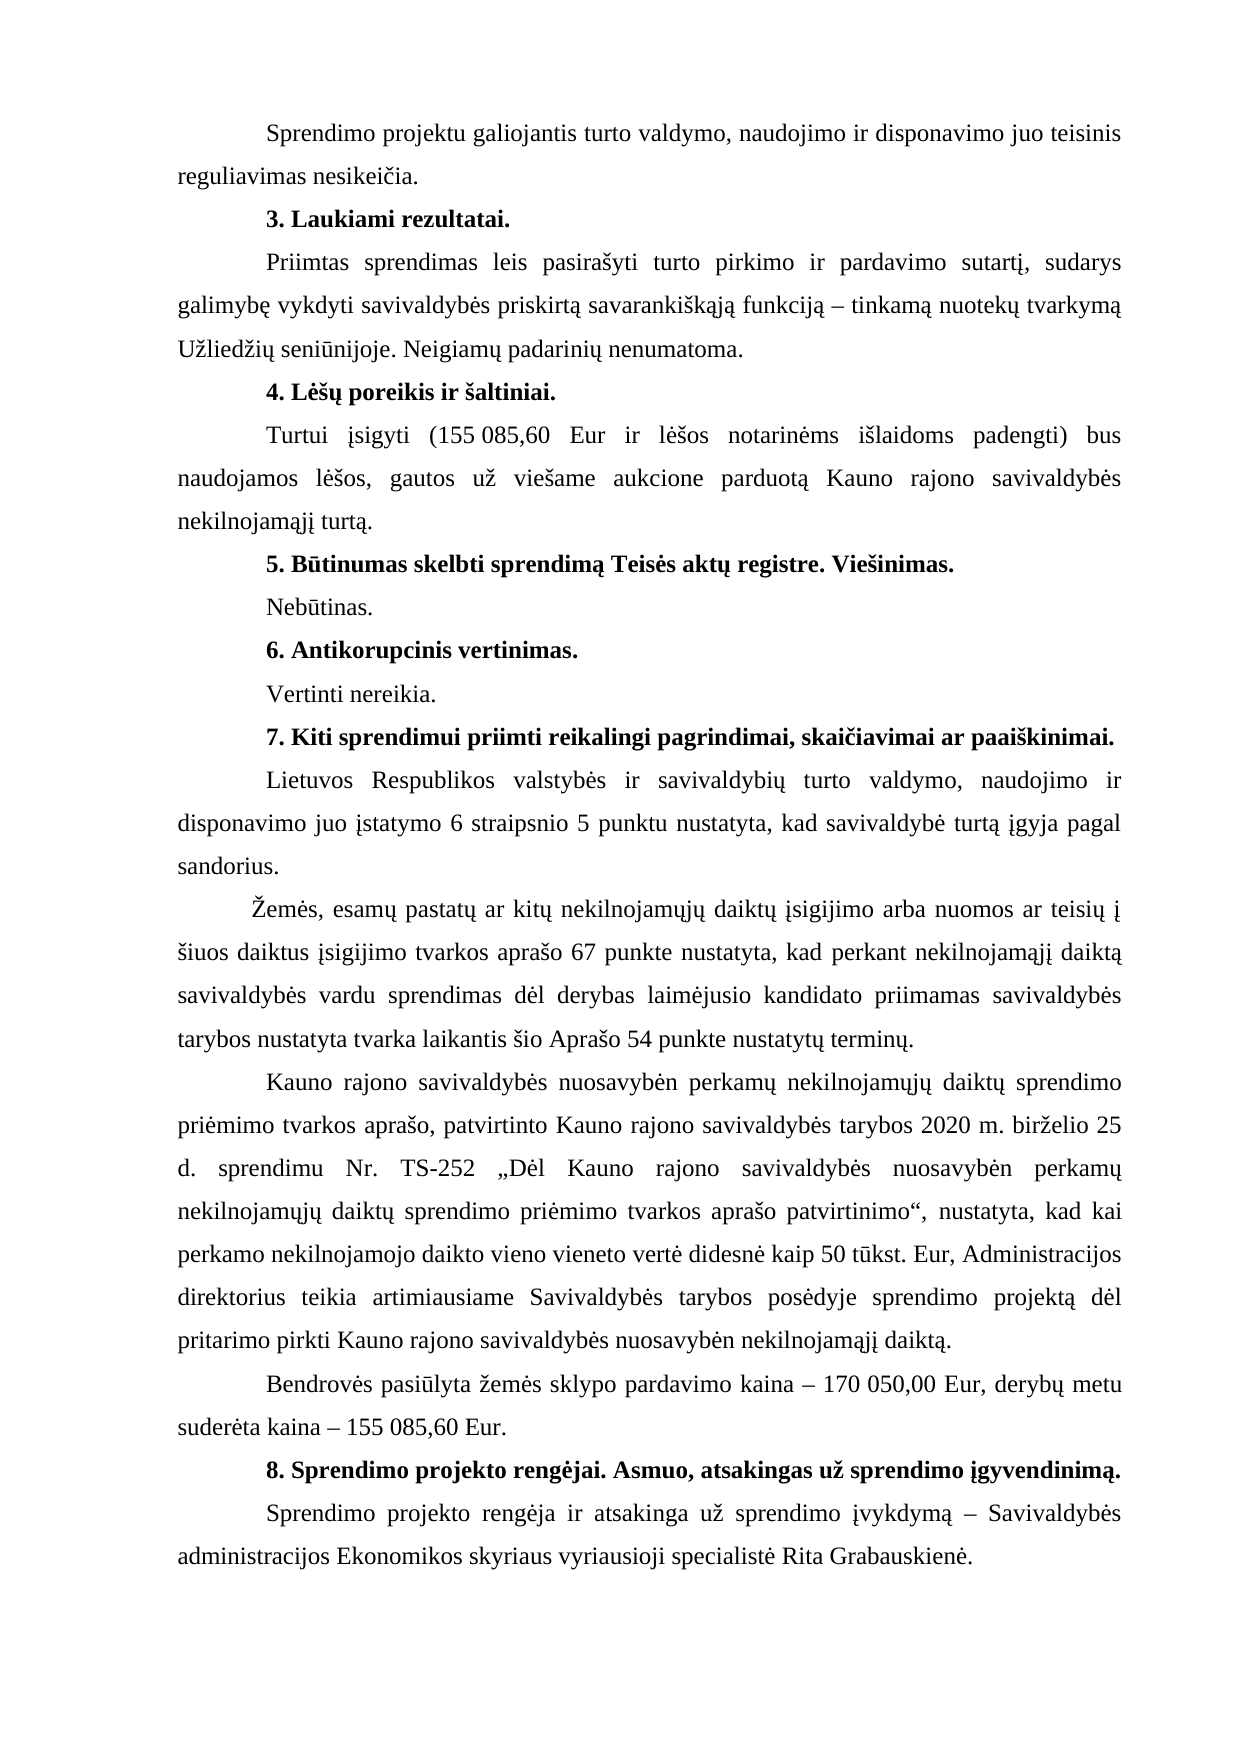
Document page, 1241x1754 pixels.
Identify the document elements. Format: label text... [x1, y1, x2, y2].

text Priimtas sprendimas leis pasirašyti turto pirkimo ir pardavimo sutartį, sudarys galimybę vykdyti savivaldybės priskirtą savarankiškąją funkciją – tinkamą nuotekų tvarkymą Užliedžių seniūnijoje. Neigiamų padarinių nenumatoma. [177, 247, 1122, 362]
text 4. Lėšų poreikis ir šaltiniai. [177, 377, 1122, 406]
text Sprendimo projekto rengėja ir atsakinga už sprendimo įvykdymą – Savivaldybės administracijos Ekonomikos skyriaus vyriausioji specialistė Rita Grabauskienė. [177, 1498, 1122, 1570]
text Vertinti nereikia. [177, 679, 1122, 707]
text Lietuvos Respublikos valstybės ir savivaldybių turto valdymo, naudojimo ir disponavimo juo įstatymo 6 straipsnio 5 punktu nustatyta, kad savivaldybė turtą įgyja pagal sandorius. [177, 765, 1122, 880]
text Kauno rajono savivaldybės nuosavybėn perkamų nekilnojamųjų daiktų sprendimo priėmimo tvarkos aprašo, patvirtinto Kauno rajono savivaldybės tarybos 2020 m. birželio 25 d. sprendimu Nr. TS-252 „Dėl Kauno rajono savivaldybės nuosavybėn perkamų nekilnojamųjų daiktų sprendimo priėmimo tvarkos aprašo patvirtinimo“, nustatyta, kad kai perkamo nekilnojamojo daikto vieno vieneto vertė didesnė kaip 50 tūkst. Eur, Administracijos direktorius teikia artimiausiame Savivaldybės tarybos posėdyje sprendimo projektą dėl pritarimo pirkti Kauno rajono savivaldybės nuosavybėn nekilnojamąjį daiktą. [177, 1067, 1122, 1354]
text Bendrovės pasiūlyta žemės sklypo pardavimo kaina – 170 050,00 Eur, derybų metu suderėta kaina – 155 085,60 Eur. [177, 1369, 1122, 1441]
text 7. Kiti sprendimui priimti reikalingi pagrindimai, skaičiavimai ar paaiškinimai. [177, 722, 1122, 751]
text 6. Antikorupcinis vertinimas. [177, 636, 1122, 664]
text Nebūtinas. [177, 592, 1122, 621]
text Sprendimo projektu galiojantis turto valdymo, naudojimo ir disponavimo juo teisinis reguliavimas nesikeičia. [177, 118, 1122, 190]
text Žemės, esamų pastatų ar kitų nekilnojamųjų daiktų įsigijimo arba nuomos ar teisių į šiuos daiktus įsigijimo tvarkos aprašo 67 punkte nustatyta, kad perkant nekilnojamąjį daiktą savivaldybės vardu sprendimas dėl derybas laimėjusio kandidato priimamas savivaldybės tarybos nustatyta tvarka laikantis šio Aprašo 54 punkte nustatytų terminų. [177, 894, 1122, 1052]
text 3. Laukiami rezultatai. [177, 204, 1122, 233]
text Turtui įsigyti (155 085,60 Eur ir lėšos notarinėms išlaidoms padengti) bus naudojamos lėšos, gautos už viešame aukcione parduotą Kauno rajono savivaldybės nekilnojamąjį turtą. [177, 420, 1122, 535]
text 5. Būtinumas skelbti sprendimą Teisės aktų registre. Viešinimas. [177, 549, 1122, 578]
text 8. Sprendimo projekto rengėjai. Asmuo, atsakingas už sprendimo įgyvendinimą. [177, 1455, 1122, 1484]
